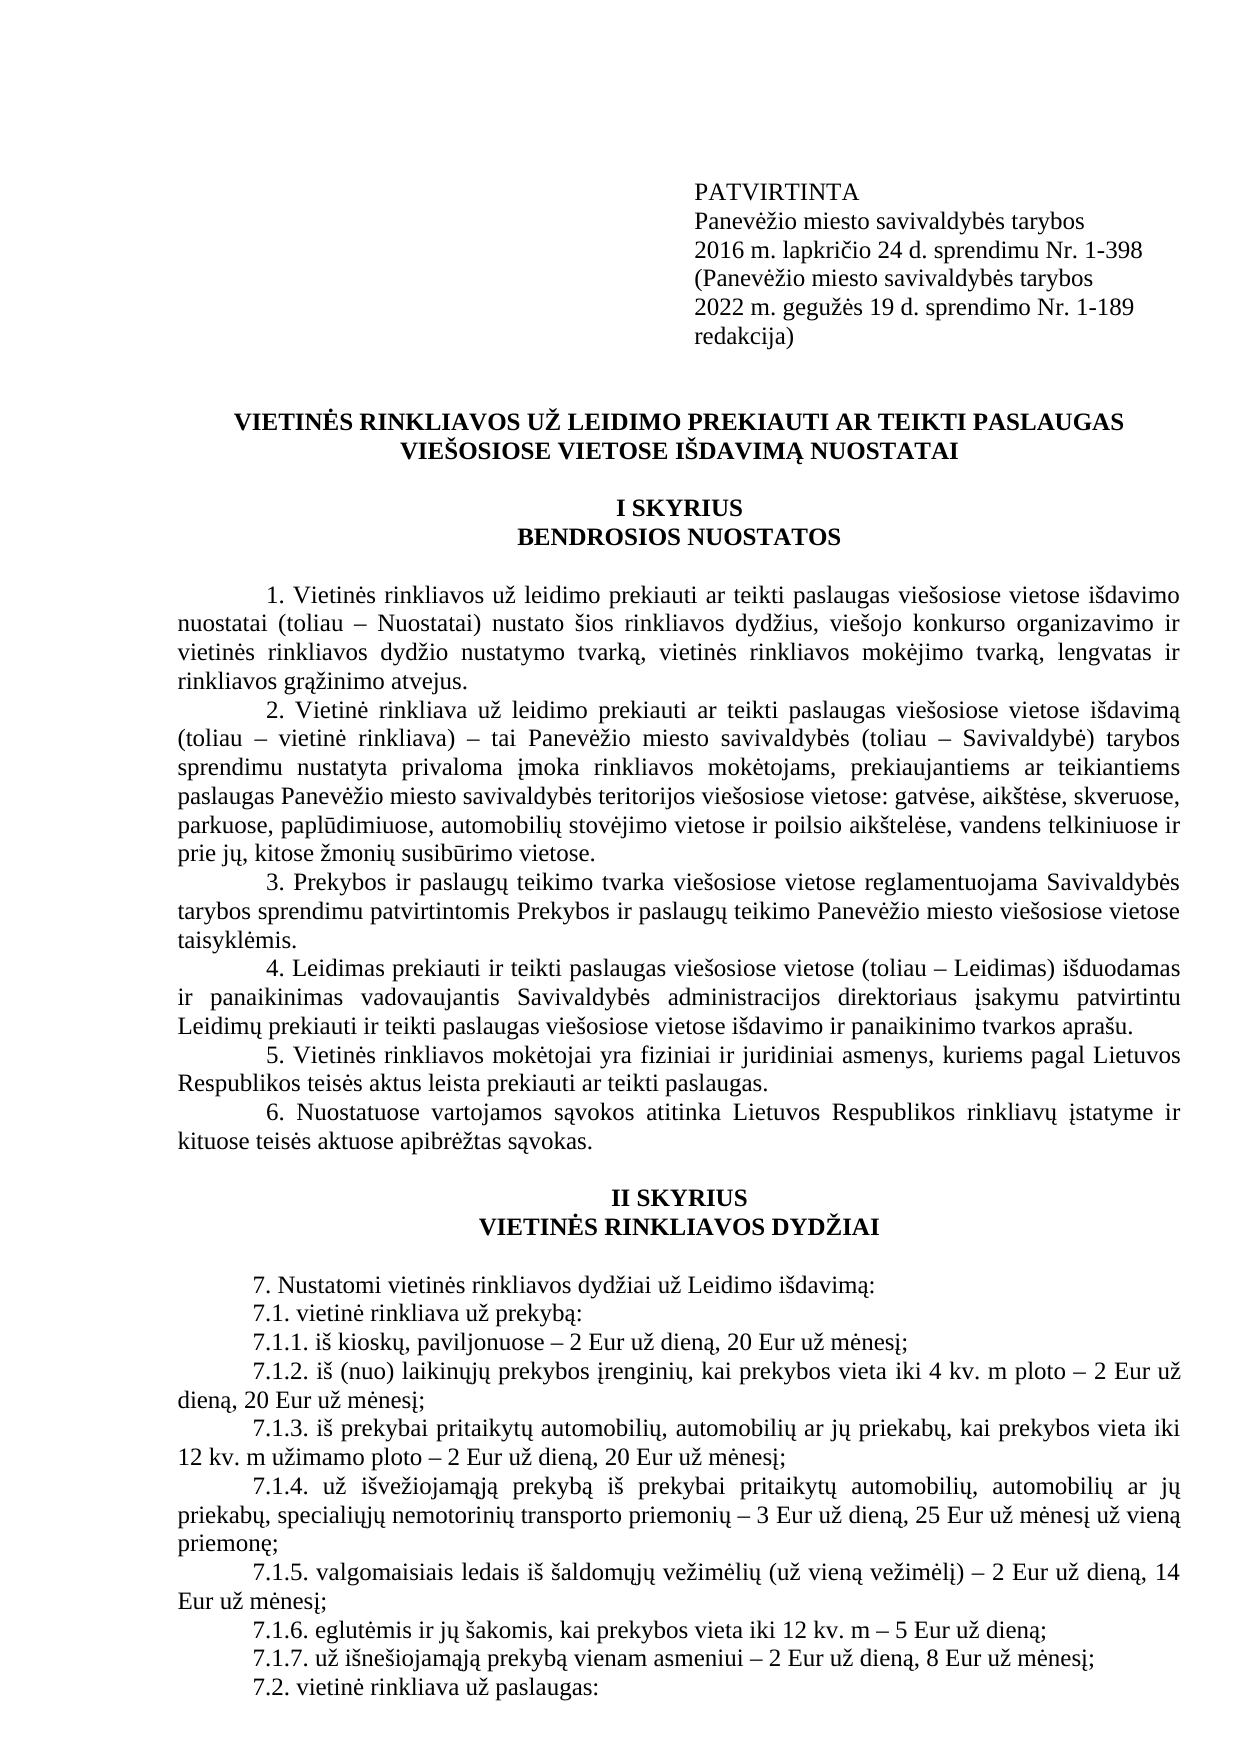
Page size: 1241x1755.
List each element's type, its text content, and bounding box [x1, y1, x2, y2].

text 7.1. vietinė rinkliava už prekybą: [177, 1298, 1181, 1327]
text 7.1.6. eglutėmis ir jų šakomis, kai prekybos vieta iki 12 kv. m – 5 Eur už dieną; [177, 1615, 1181, 1643]
subtitle BENDROSIOS NUOSTATOS [177, 522, 1181, 551]
text 7.2. vietinė rinkliava už paslaugas: [177, 1672, 1181, 1701]
text 6. Nuostatuose vartojamos sąvokos atitinka Lietuvos Respublikos rinkliavų įstatyme ir kituose teisės aktuose apibrėžtas sąvokas. [177, 1097, 1181, 1155]
text Panevėžio miesto savivaldybės tarybos [694, 206, 1181, 235]
text 7.1.3. iš prekybai pritaikytų automobilių, automobilių ar jų priekabų, kai prekybos vieta iki 12 kv. m užimamo ploto – 2 Eur už dieną, 20 Eur už mėnesį; [177, 1413, 1181, 1471]
text (Panevėžio miesto savivaldybės tarybos [694, 263, 1181, 292]
text 2022 m. gegužės 19 d. sprendimo Nr. 1-189 [694, 292, 1181, 321]
text 1. Vietinės rinkliavos už leidimo prekiauti ar teikti paslaugas viešosiose vietose išdavimo nuostatai (toliau – Nuostatai) nustato šios rinkliavos dydžius, viešojo konkurso organizavimo ir vietinės rinkliavos dydžio nustatymo tvarką, vietinės rinkliavos mokėjimo tvarką, lengvatas ir rinkliavos grąžinimo atvejus. [177, 580, 1181, 695]
text Vietinės rinkliavos už LEIDIMO PREKIAUTI AR TEIKTI PASLAUGAS viešoSIOSE vietoSe IŠDAVIMĄ nuostatai [177, 407, 1181, 465]
text 2016 m. lapkričio 24 d. sprendimu Nr. 1-398 [694, 235, 1181, 263]
text 7.1.4. už išvežiojamąją prekybą iš prekybai pritaikytų automobilių, automobilių ar jų priekabų, specialiųjų nemotorinių transporto priemonių – 3 Eur už dieną, 25 Eur už mėnesį už vieną priemonę; [177, 1471, 1181, 1557]
text redakcija) [694, 321, 1181, 350]
text PATVIRTINTA [694, 177, 1181, 206]
text 7.1.7. už išnešiojamąją prekybą vienam asmeniui – 2 Eur už dieną, 8 Eur už mėnesį; [177, 1643, 1181, 1672]
subtitle I SKYRIUS [177, 493, 1181, 522]
text 7.1.2. iš (nuo) laikinųjų prekybos įrenginių, kai prekybos vieta iki 4 kv. m ploto – 2 Eur už dieną, 20 Eur už mėnesį; [177, 1356, 1181, 1413]
text VIETINĖS RINKLIAVOS DYDŽIAI [177, 1212, 1181, 1241]
text 7.1.5. valgomaisiais ledais iš šaldomųjų vežimėlių (už vieną vežimėlį) – 2 Eur už dieną, 14 Eur už mėnesį; [177, 1557, 1181, 1615]
text 2. Vietinė rinkliava už leidimo prekiauti ar teikti paslaugas viešosiose vietose išdavimą (toliau – vietinė rinkliava) – tai Panevėžio miesto savivaldybės (toliau – Savivaldybė) tarybos sprendimu nustatyta privaloma įmoka rinkliavos mokėtojams, prekiaujantiems ar teikiantiems paslaugas Panevėžio miesto savivaldybės teritorijos viešosiose vietose: gatvėse, aikštėse, skveruose, parkuose, paplūdimiuose, automobilių stovėjimo vietose ir poilsio aikštelėse, vandens telkiniuose ir prie jų, kitose žmonių susibūrimo vietose. [177, 695, 1181, 867]
text II SKYRIUS [177, 1183, 1181, 1212]
text 7.1.1. iš kioskų, paviljonuose – 2 Eur už dieną, 20 Eur už mėnesį; [177, 1327, 1181, 1356]
text 5. Vietinės rinkliavos mokėtojai yra fiziniai ir juridiniai asmenys, kuriems pagal Lietuvos Respublikos teisės aktus leista prekiauti ar teikti paslaugas. [177, 1040, 1181, 1097]
text 7. Nustatomi vietinės rinkliavos dydžiai už Leidimo išdavimą: [177, 1270, 1181, 1298]
text 3. Prekybos ir paslaugų teikimo tvarka viešosiose vietose reglamentuojama Savivaldybės tarybos sprendimu patvirtintomis Prekybos ir paslaugų teikimo Panevėžio miesto viešosiose vietose taisyklėmis. [177, 867, 1181, 953]
text 4. Leidimas prekiauti ir teikti paslaugas viešosiose vietose (toliau – Leidimas) išduodamas ir panaikinimas vadovaujantis Savivaldybės administracijos direktoriaus įsakymu patvirtintu Leidimų prekiauti ir teikti paslaugas viešosiose vietose išdavimo ir panaikinimo tvarkos aprašu. [177, 953, 1181, 1040]
